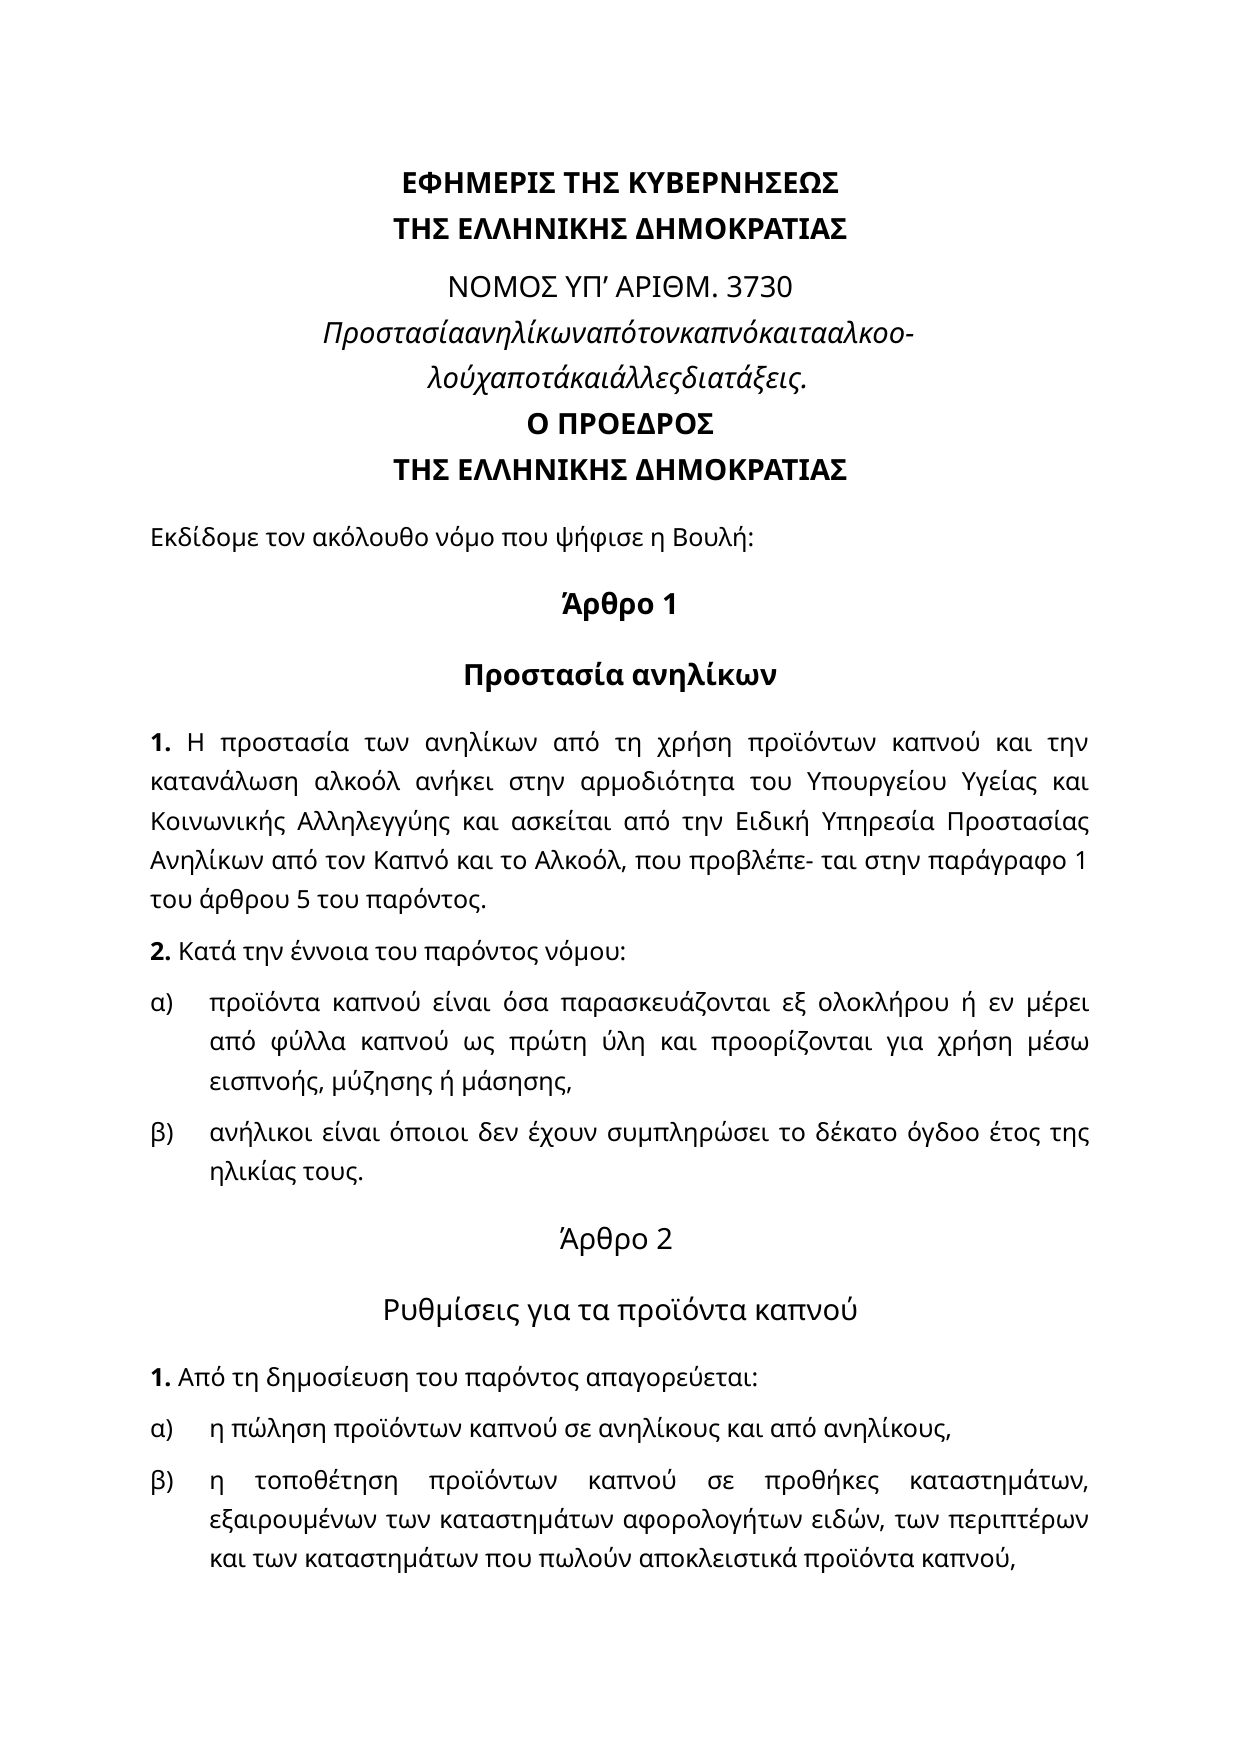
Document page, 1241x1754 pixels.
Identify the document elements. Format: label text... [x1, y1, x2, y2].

text 2. Κατά την έννοια του παρόντος νόμου: [150, 933, 1090, 967]
list β) ανήλικοι είναι όποιοι δεν έχουν συμπληρώσει το δέκατο όγδοο έτος της ηλικίας τους. [150, 1115, 1090, 1188]
list β) η τοποθέτηση προϊόντων καπνού σε προθήκες καταστημάτων, εξαιρουμένων των καταστημάτων αφορολογήτων ειδών, των περιπτέρων και των καταστημάτων που πωλούν αποκλειστικά προϊόντα καπνού, [150, 1463, 1090, 1575]
text ΕΦΗΜΕΡΙΣ ΤΗΣ ΚΥΒΕΡΝΗΣΕΩΣ ΤΗΣ ΕΛΛΗΝΙΚΗΣ ΔΗΜΟΚΡΑΤΙΑΣ [150, 162, 1090, 248]
subtitle Προστασία ανηλίκων [150, 654, 1090, 694]
list α) προϊόντα καπνού είναι όσα παρασκευάζονται εξ ολοκλήρου ή εν μέρει από φύλλα καπνού ως πρώτη ύλη και προορίζονται για χρήση μέσω εισπνοής, μύζησης ή μάσησης, [150, 985, 1090, 1097]
text 1. Από τη δημοσίευση του παρόντος απαγορεύεται: [150, 1359, 1090, 1393]
subtitle Ρυθμίσεις για τα προϊόντα καπνού [150, 1289, 1090, 1328]
text Εκδίδομε τον ακόλουθο νόμο που ψήφισε η Βουλή: [150, 519, 1090, 553]
text 1. Η προστασία των ανηλίκων από τη χρήση προϊόντων καπνού και την κατανάλωση αλκοόλ ανήκει στην αρμοδιότητα του Υπουργείου Υγείας και Κοινωνικής Αλληλεγγύης και ασκείται από την Ειδική Υπηρεσία Προστασίας Ανηλίκων από τον Καπνό και το Αλκοόλ, που προβλέπε- ται στην παράγραφο 1 του άρθρου 5 του παρόντος. [150, 725, 1090, 916]
subtitle Άρθρο 2 [150, 1218, 1090, 1258]
text ΝΟΜΟΣ ΥΠ’ ΑΡΙΘM. 3730 Προστασίαανηλίκωναπότονκαπνόκαιτααλκοο-λούχαποτάκαιάλλεςδιατάξεις. Ο ΠΡΟΕΔΡΟΣ ΤΗΣ ΕΛΛΗΝΙΚΗΣ ΔΗΜΟΚΡΑΤΙΑΣ [150, 266, 1090, 488]
list α) η πώληση προϊόντων καπνού σε ανηλίκους και από ανηλίκους, [150, 1411, 1090, 1445]
subtitle Άρθρο 1 [150, 583, 1090, 623]
